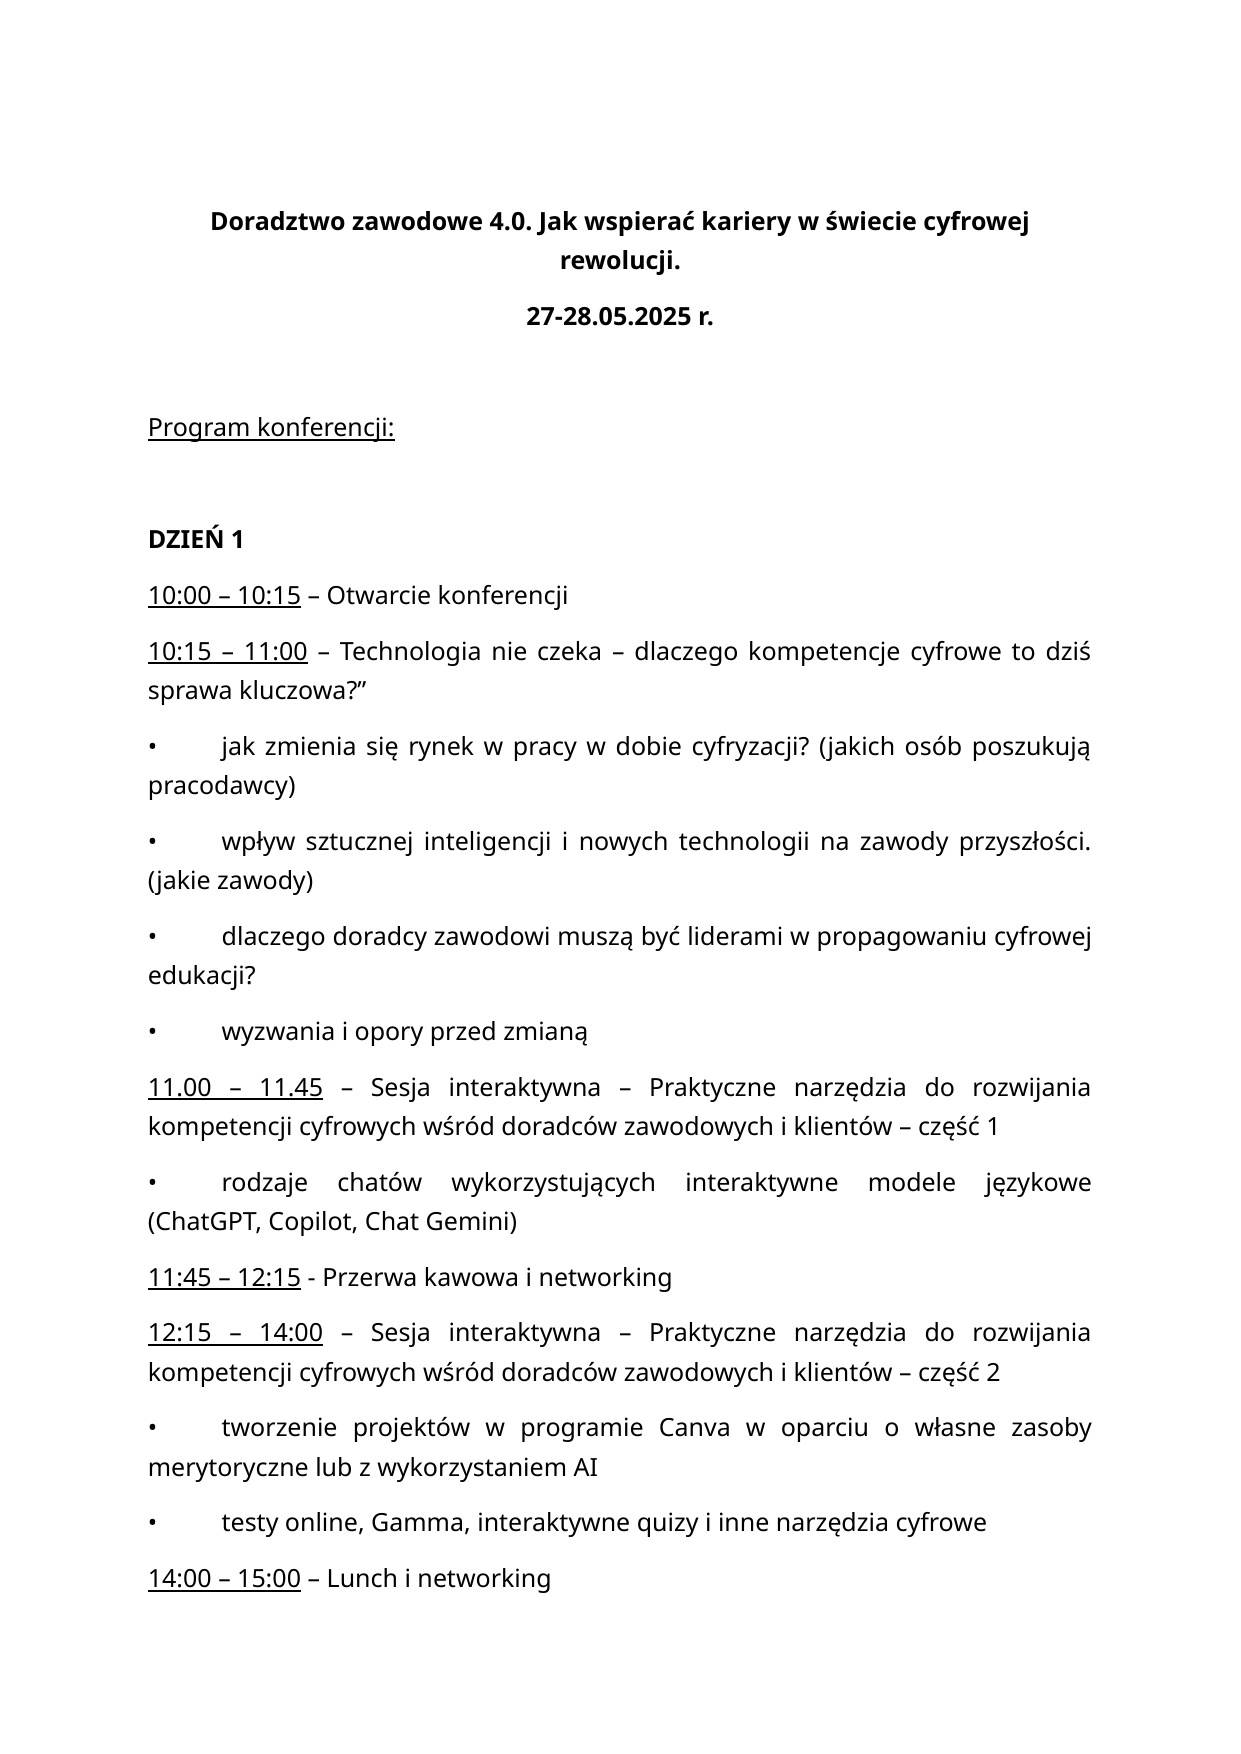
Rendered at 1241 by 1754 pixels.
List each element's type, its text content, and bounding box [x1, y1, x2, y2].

text 14:00 – 15:00 – Lunch i networking [148, 1561, 1093, 1595]
text 10:15 – 11:00 – Technologia nie czeka – dlaczego kompetencje cyfrowe to dziś sprawa kluczowa?” [148, 633, 1093, 707]
text Program konferencji: [148, 410, 1093, 444]
text 12:15 – 14:00 – Sesja interaktywna – Praktyczne narzędzia do rozwijania kompetencji cyfrowych wśród doradców zawodowych i klientów – część 2 [148, 1315, 1093, 1388]
text • rodzaje chatów wykorzystujących interaktywne modele językowe (ChatGPT, Copilot, Chat Gemini) [148, 1164, 1093, 1237]
text • wpływ sztucznej inteligencji i nowych technologii na zawody przyszłości. (jakie zawody) [148, 823, 1093, 897]
text • wyzwania i opory przed zmianą [148, 1013, 1093, 1047]
text DZIEŃ 1 [148, 522, 1093, 556]
text • jak zmienia się rynek w pracy w dobie cyfryzacji? (jakich osób poszukują pracodawcy) [148, 728, 1093, 802]
text • testy online, Gamma, interaktywne quizy i inne narzędzia cyfrowe [148, 1505, 1093, 1539]
text 11:45 – 12:15 - Przerwa kawowa i networking [148, 1259, 1093, 1293]
text • dlaczego doradcy zawodowi muszą być liderami w propagowaniu cyfrowej edukacji? [148, 918, 1093, 992]
text 11.00 – 11.45 – Sesja interaktywna – Praktyczne narzędzia do rozwijania kompetencji cyfrowych wśród doradców zawodowych i klientów – część 1 [148, 1069, 1093, 1142]
text • tworzenie projektów w programie Canva w oparciu o własne zasoby merytoryczne lub z wykorzystaniem AI [148, 1410, 1093, 1483]
text Doradztwo zawodowe 4.0. Jak wspierać kariery w świecie cyfrowej rewolucji. [148, 203, 1093, 277]
text 10:00 – 10:15 – Otwarcie konferencji [148, 578, 1093, 612]
text 27-28.05.2025 r. [148, 298, 1093, 332]
